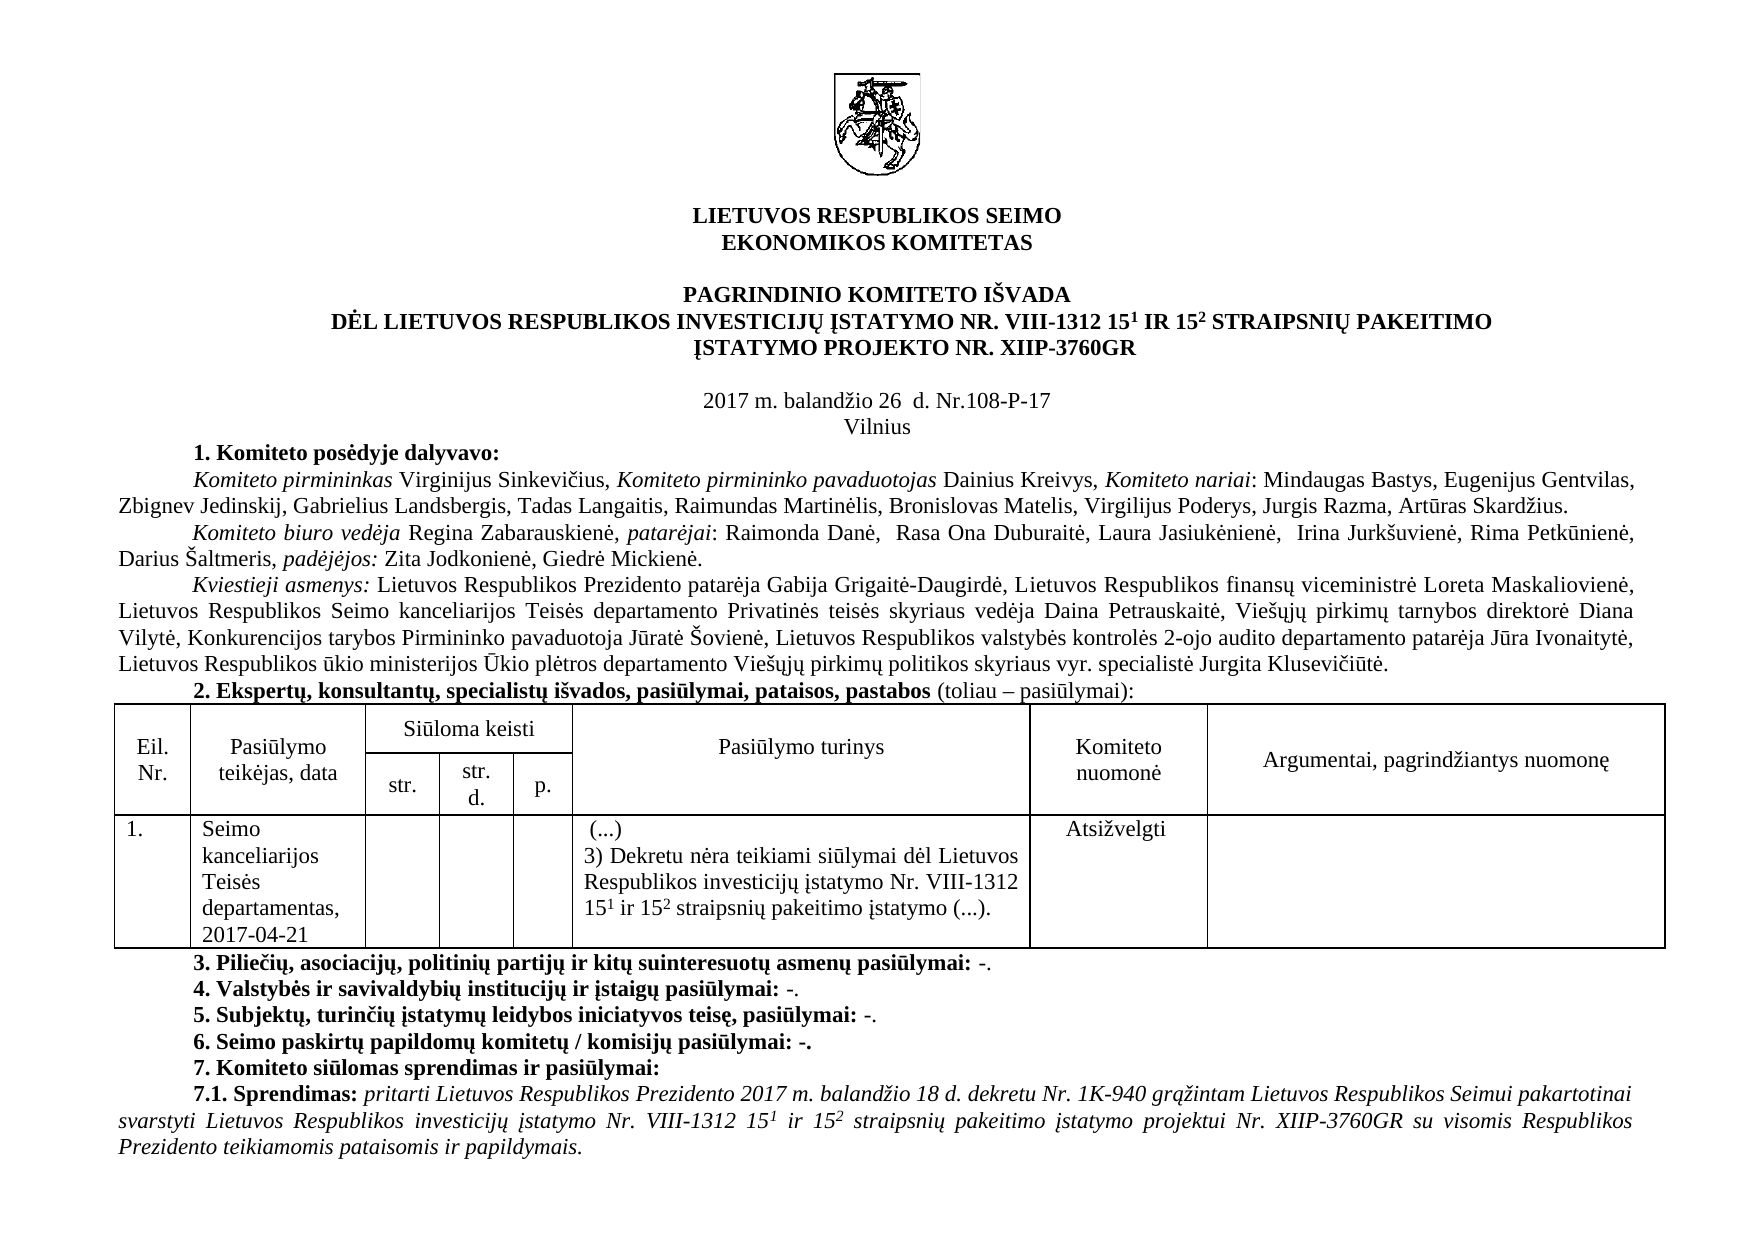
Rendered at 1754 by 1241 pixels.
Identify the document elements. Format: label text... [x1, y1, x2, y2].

table_header Pasiūlymo teikėjas, data [191, 705, 365, 814]
text Komiteto biuro vedėja Regina Zabarauskienė, patarėjai: Raimonda Danė, Rasa Ona Duburaitė, Laura Jasiukėnienė, Irina Jurkšuvienė, Rima Petkūnienė, Darius Šaltmeris, padėjėjos: Zita Jodkonienė, Giedrė Mickienė. [118, 518, 1636, 571]
text Vilnius [118, 413, 1636, 439]
table_header Argumentai, pagrindžiantys nuomonę [1208, 705, 1664, 814]
subtitle PAGRINDINIO KOMITETO IŠVADA [118, 281, 1636, 308]
table_header Pasiūlymo turinys [573, 705, 1029, 814]
table_cell [1208, 816, 1664, 947]
text 5. Subjektų, turinčių įstatymų leidybos iniciatyvos teisę, pasiūlymai: -. [118, 1001, 1636, 1028]
text 3. Piliečių, asociacijų, politinių partijų ir kitų suinteresuotų asmenų pasiūlymai: -. [118, 949, 1636, 975]
text EKONOMIKOS komitetas [118, 229, 1636, 255]
table_cell Atsižvelgti [1031, 816, 1207, 947]
text Komiteto pirmininkas Virginijus Sinkevičius, Komiteto pirmininko pavaduotojas Dainius Kreivys, Komiteto nariai: Mindaugas Bastys, Eugenijus Gentvilas, Zbignev Jedinskij, Gabrielius Landsbergis, Tadas Langaitis, Raimundas Martinėlis, Bronislovas Matelis, Virgilijus Poderys, Jurgis Razma, Artūras Skardžius. [118, 466, 1636, 518]
text ĮSTATYMO PROJEKTO NR. XIIP-3760GR [118, 334, 1636, 360]
table_cell str. d. [440, 754, 513, 814]
table_header Eil. Nr. [115, 705, 190, 814]
text 7.1. Sprendimas: pritarti Lietuvos Respublikos Prezidento 2017 m. balandžio 18 d. dekretu Nr. 1K-940 grąžintam Lietuvos Respublikos Seimui pakartotinai svarstyti Lietuvos Respublikos investicijų įstatymo Nr. VIII-1312 151 ir 152 straipsnių pakeitimo įstatymo projektui Nr. XIIP-3760GR su visomis Respublikos Prezidento teikiamomis pataisomis ir papildymais. [118, 1081, 1636, 1159]
text DĖL LIETUVOS RESPUBLIKOS INVESTICIJŲ ĮSTATYMO NR. VIII-1312 151 IR 152 STRAIPSNIŲ PAKEITIMO [118, 308, 1636, 334]
table_cell p. [514, 754, 572, 814]
text 7. Komiteto siūlomas sprendimas ir pasiūlymai: [118, 1054, 1636, 1081]
text LIETUVOS RESPUBLIKOS SEIMO [118, 202, 1636, 229]
table_header Siūloma keisti [366, 705, 572, 752]
table_cell [440, 816, 513, 947]
table_cell [366, 816, 439, 947]
text 2. Ekspertų, konsultantų, specialistų išvados, pasiūlymai, pataisos, pastabos (toliau – pasiūlymai): [118, 677, 1636, 703]
table_cell str. [366, 754, 439, 814]
table_cell 1. [115, 816, 190, 947]
text 2017 m. balandžio 26 d. Nr.108-P-17 [118, 387, 1636, 413]
text Kviestieji asmenys: Lietuvos Respublikos Prezidento patarėja Gabija Grigaitė-Daugirdė, Lietuvos Respublikos finansų viceministrė Loreta Maskaliovienė, Lietuvos Respublikos Seimo kanceliarijos Teisės departamento Privatinės teisės skyriaus vedėja Daina Petrauskaitė, Viešųjų pirkimų tarnybos direktorė Diana Vilytė, Konkurencijos tarybos Pirmininko pavaduotoja Jūratė Šovienė, Lietuvos Respublikos valstybės kontrolės 2-ojo audito departamento patarėja Jūra Ivonaitytė, Lietuvos Respublikos ūkio ministerijos Ūkio plėtros departamento Viešųjų pirkimų politikos skyriaus vyr. specialistė Jurgita Klusevičiūtė. [118, 571, 1636, 677]
table_cell Seimo kanceliarijos Teisės departamentas, 2017-04-21 [191, 816, 365, 947]
text 6. Seimo paskirtų papildomų komitetų / komisijų pasiūlymai: -. [118, 1028, 1636, 1054]
table_cell [514, 816, 572, 947]
table_header Komiteto nuomonė [1031, 705, 1207, 814]
text 4. Valstybės ir savivaldybių institucijų ir įstaigų pasiūlymai: -. [118, 975, 1636, 1001]
text 1. Komiteto posėdyje dalyvavo: [118, 439, 1636, 466]
table_cell (...) 3) Dekretu nėra teikiami siūlymai dėl Lietuvos Respublikos investicijų įstatymo Nr. VIII-1312 151 ir 152 straipsnių pakeitimo įstatymo (...). [573, 816, 1029, 947]
